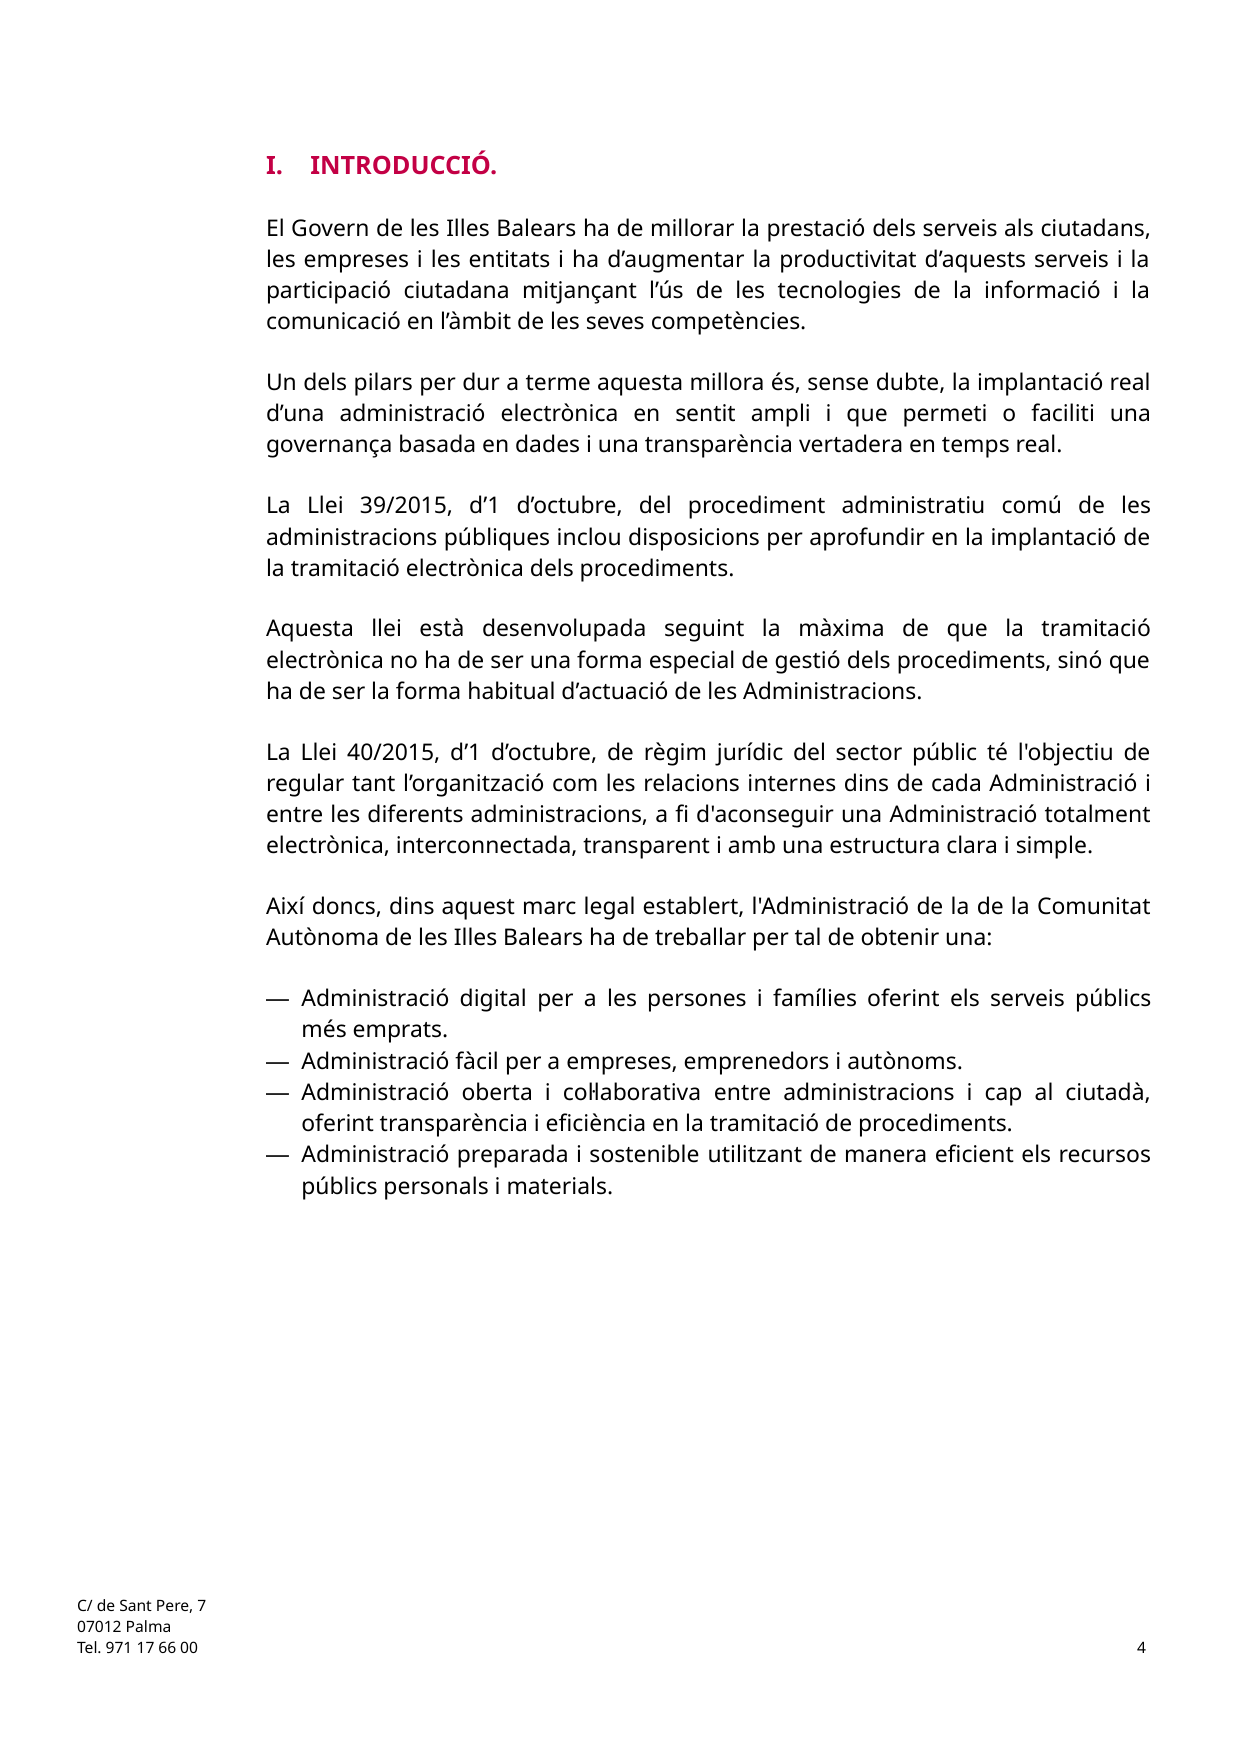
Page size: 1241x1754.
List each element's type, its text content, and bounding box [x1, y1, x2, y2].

text La Llei 40/2015, d’1 d’octubre, de règim jurídic del sector públic té l'objectiu de regular tant l’organització com les relacions internes dins de cada Administració i entre les diferents administracions, a fi d'aconseguir una Administració totalment electrònica, interconnectada, transparent i amb una estructura clara i simple. [266, 736, 1152, 861]
text El Govern de les Illes Balears ha de millorar la prestació dels serveis als ciutadans, les empreses i les entitats i ha d’augmentar la productivitat d’aquests serveis i la participació ciutadana mitjançant l’ús de les tecnologies de la informació i la comunicació en l’àmbit de les seves competències. [266, 211, 1152, 336]
list Administració preparada i sostenible utilitzant de manera eficient els recursos públics personals i materials. [266, 1138, 1152, 1201]
list Administració oberta i col·laborativa entre administracions i cap al ciutadà, oferint transparència i eficiència en la tramitació de procediments. [266, 1076, 1152, 1138]
text Un dels pilars per dur a terme aquesta millora és, sense dubte, la implantació real d’una administració electrònica en sentit ampli i que permeti o faciliti una governança basada en dades i una transparència vertadera en temps real. [266, 366, 1152, 460]
subtitle Introducció. [266, 148, 1152, 182]
text Així doncs, dins aquest marc legal establert, l'Administració de la de la Comunitat Autònoma de les Illes Balears ha de treballar per tal de obtenir una: [266, 890, 1152, 953]
text Aquesta llei està desenvolupada seguint la màxima de que la tramitació electrònica no ha de ser una forma especial de gestió dels procediments, sinó que ha de ser la forma habitual d’actuació de les Administracions. [266, 612, 1152, 706]
text La Llei 39/2015, d’1 d’octubre, del procediment administratiu comú de les administracions públiques inclou disposicions per aprofundir en la implantació de la tramitació electrònica dels procediments. [266, 489, 1152, 583]
list Administració digital per a les persones i famílies oferint els serveis públics més emprats. [266, 982, 1152, 1044]
list Administració fàcil per a empreses, emprenedors i autònoms. [266, 1044, 1152, 1076]
